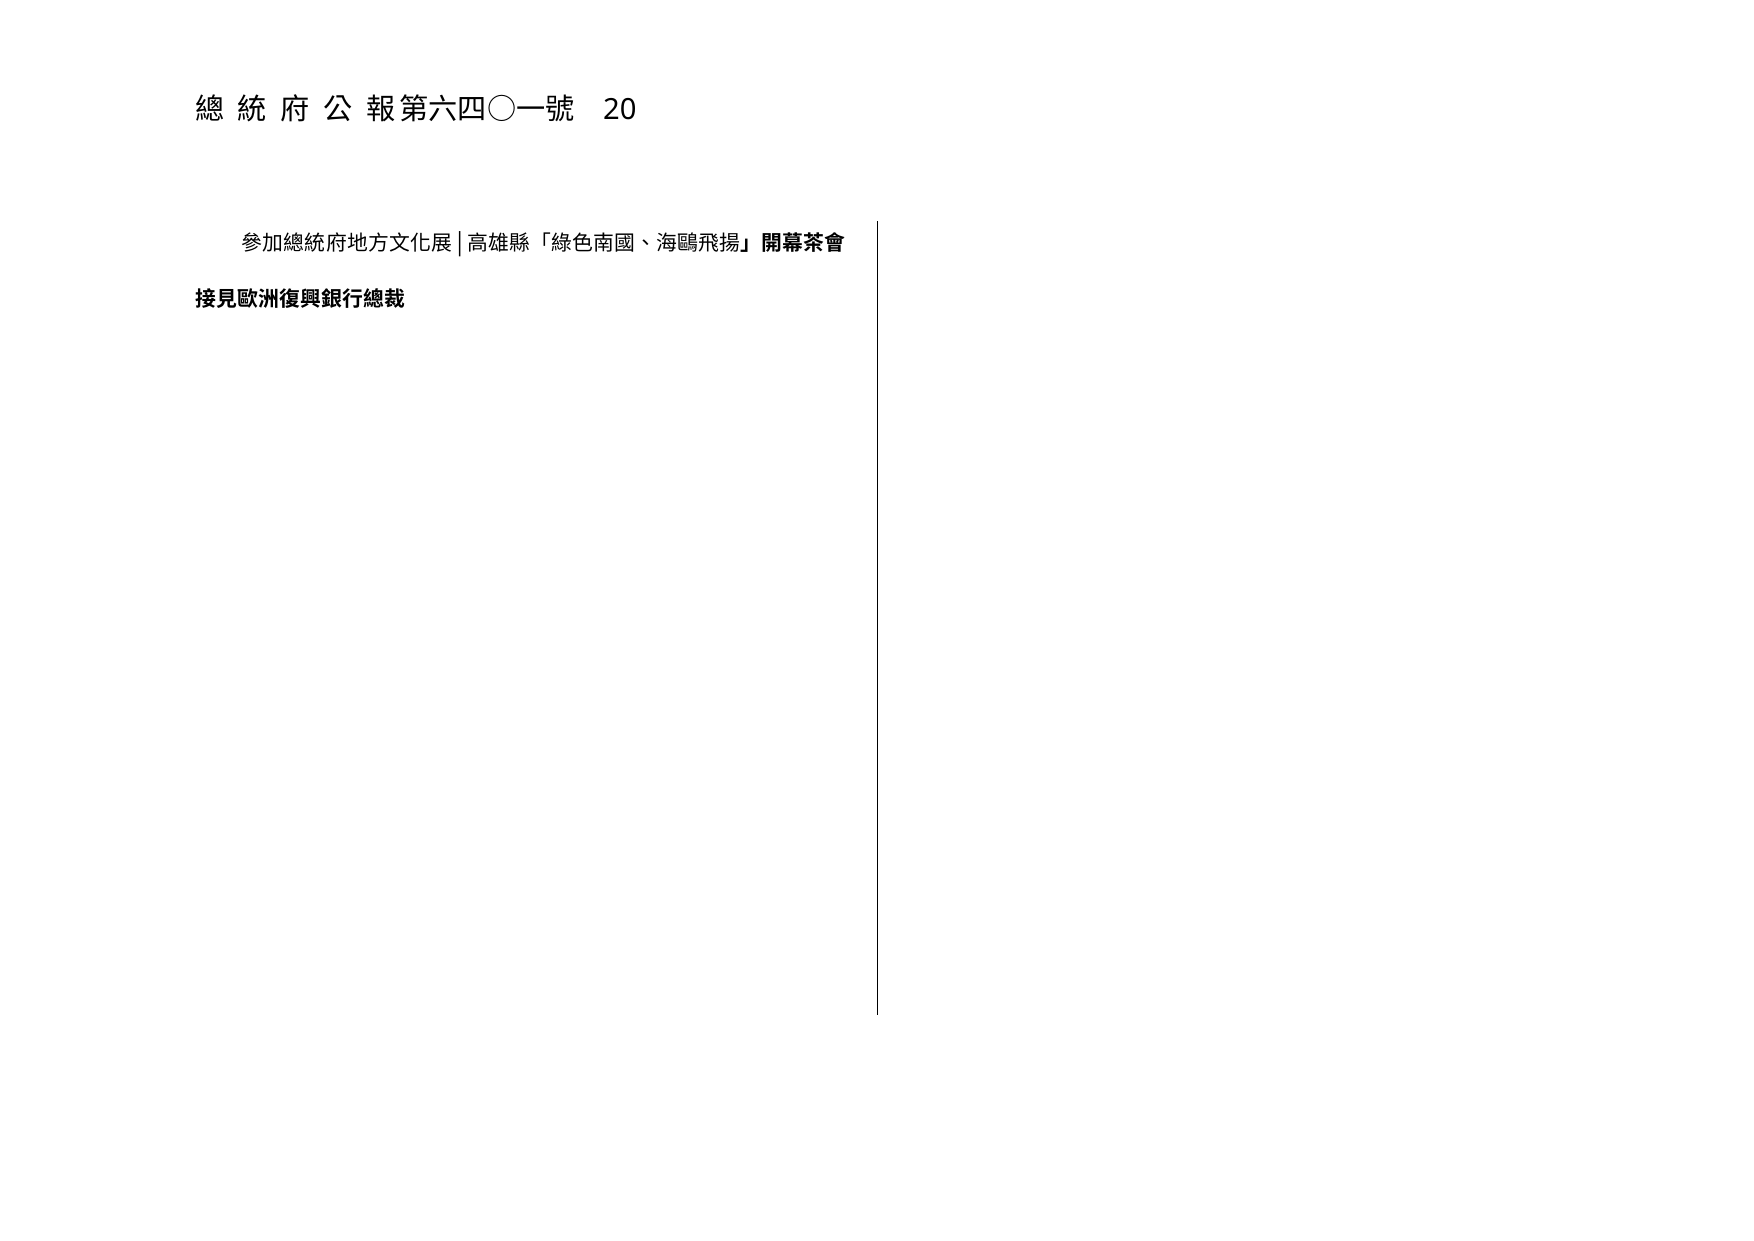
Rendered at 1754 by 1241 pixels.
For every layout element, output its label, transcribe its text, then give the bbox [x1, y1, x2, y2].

text 接見歐洲復興銀行總裁 [195, 278, 847, 313]
text 參加總統府地方文化展│高雄縣「綠色南國、海鷗飛揚」開幕茶會 [242, 222, 847, 257]
